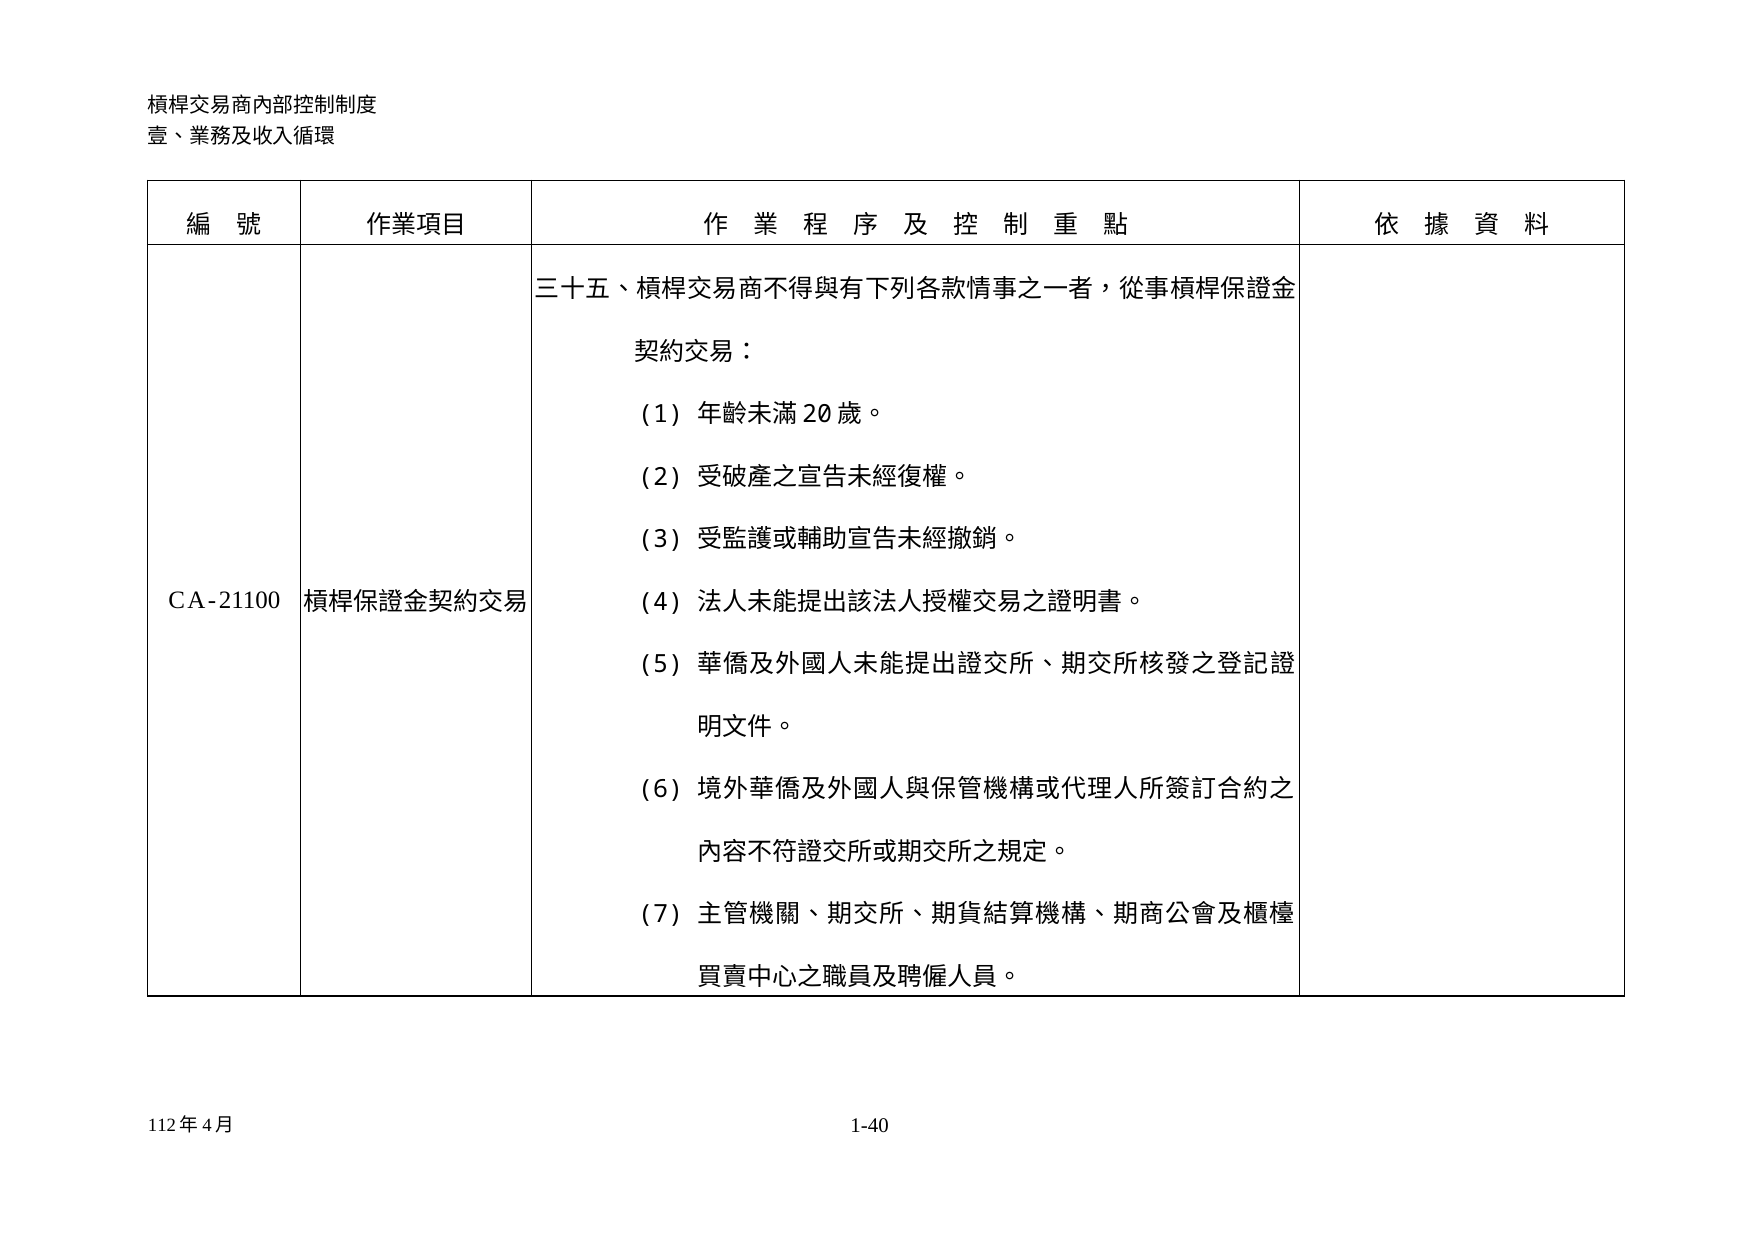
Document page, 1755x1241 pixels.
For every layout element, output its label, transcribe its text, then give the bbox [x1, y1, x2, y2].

table_header 依 據 資 料 [1300, 181, 1624, 243]
table_header 作業項目 [301, 181, 531, 243]
table_header 作 業 程 序 及 控 制 重 點 [532, 181, 1299, 243]
table_cell CA-21100 [148, 245, 300, 995]
table_header 編 號 [148, 181, 300, 243]
table_cell 槓桿保證金契約交易 [301, 245, 531, 995]
table_cell 作業程序及控制重點： 槓桿交易商經營槓桿保證金契約交易業務，應訂定經營策略及作業準則，報經董事會核准，修改時亦同，其內容至少應依櫃檯買賣中心「證券商營業處所經營衍生性金融商品交易業務規則」第4條規定訂定。 董事會應視商品及市場改變等情況，適時檢討前項之經營策略及作業準則，並應評估績效是否符合既定之經營策略，所承擔之風險是否在槓桿交易商容許承受之範圍，每年至少檢討一次。 槓桿交易商經營槓桿保證金契約交易業務，應依法令、公司章程、第一項之經營策略及作業準則及相關管理規章落實執行。 槓桿保證金契約，指依國內外期貨市場之規則或實務，其價值衍生自商品、貨幣、有價證券、利率、指數或其他利益，而由當事人約定，一方支付價金一定成數之款項或取得他方授與之一定信用額度，雙方於未來特定期間內，依約定方式結算差價或交付約定物之衍生性金融商品契約。槓桿保證金契約型態包括遠期契約、選擇權契約、交換契約、差價契約，或上述二種以上契約之組合，或結合固定收益商品或黃金之組合式契約，且除櫃檯買賣中心「槓桿交易商經營槓桿保證金契約交易業務規則」（以下簡稱「槓桿保證金契約交易業務規則」）另有規定外，不得連結下列標的： 國內外私募之有價證券。 本國企業赴海外發行之有價證券、國內證券投資信託事業於海外發行之受益憑證。 國內外機構編製之臺股指數及其相關金融商品。但由櫃檯買賣中心或證交所編製或合作編製者，不在此限。 大陸地區證券市場有價證券。 槓桿交易商經營槓桿保證金契約交易業務，不得連結涉及新臺幣匯率之標的；有涉及外匯業務者，應就涉及資金匯出入部分向中央銀行申請許可，並遵守中央銀行相關規範。 槓桿交易商辦理受託買賣執行業務員轉介槓桿保證金契約商品業務，應經櫃檯買賣中心同意，其有涉及外匯業務者，應於開辦後十日內函報中央銀行備查。 槓桿交易商向專業機構投資人及高淨值投資法人以外客戶提供尚未經主管機關核准或核准未滿半年且未涉及外匯之複雜性高風險商品，應檢附相關書件向櫃檯買賣中心提出申請，並由櫃檯買賣中心轉報主管機關核准；自主管機關核准第一家槓桿交易商辦理且核准已滿半年後，其他槓桿交易商於開辦首筆交易後七日內檢附書件報櫃檯買賣中心備查，並應於收到櫃檯買賣中心同意備查函後，始得繼續辦理次筆交易。 槓桿交易商經營槓桿保證金契約交易業務，其交易對象為專業客戶者，應符合下列條件之一： 專業機構投資人：係指國內外之銀行、保險公司、票券金融公司、證券商、基金管理公司、政府投資機構、政府基金、退休基金、共同基金、單位信託、證券投資信託公司、證券投資顧問公司、信託業、期貨商、槓桿交易商、期貨服務事業及其他經主管機關核准之機構。 高淨值投資法人：係指經書面向槓桿交易商申請，並同時符合下列條件之法人： 最近一期經會計師查核或核閱之財務報告淨資產超過新臺幣二百億元者。 設有投資專責單位，並配置適任專業人員，且該單位主管具備資格條件之一： 曾於金融、證券、期貨或保險機構從事金融商品投資業務工作經驗三年以上。 金融商品投資相關工作經驗四年以上。 有其他學經歷足資證明其具備金融商品投資專業知識及管理經驗，可健全有效管理投資部門業務者。 最近一期經會計師查核或核閱之財務報告持有有價證券部位或衍生性金融商品投資組合達新臺幣十億元以上。 內部控制制度具有合適投資程序及風險管理措施。 同時符合下列條件，並以書面向槓桿交易商申請為專業客戶之法人或基金： 最近一期經會計師查核或核閱之財務報告總資產超過新臺幣一億元。 經客戶授權辦理交易之人，具備充分之金融商品專業知識、交易經驗。 客戶充分了解槓桿交易商與專業客戶進行槓桿保證金契約交易得免除之責任後，同意簽署為專業客戶。 同時符合下列條件，並以書面向槓桿交易商申請為專業客戶之自然人： 提供新臺幣三千萬元以上之財力證明；或單筆交易金額逾新臺幣三百萬元，且於該槓桿交易商之交易往來總資產逾新臺幣一千五百萬元，並提供總資產超過新臺幣三千萬元以上之財力聲明書。 客戶具備充分之金融商品專業知識、交易經驗。 客戶充分了解槓桿交易商與專業客戶進行槓桿保證金契約交易得免除之責任後，同意簽署為專業客戶。 簽訂信託契約之信託業，其委託人符合第二款、第三款或第四款之規定。 前項各款有關專業客戶應符合之資格條件，應由槓桿交易商盡合理調查之責任，並向客戶取得合理可信之佐證依據，並應至少每年辦理一次覆審，檢視客戶續符合專業客戶之資格條件。但對屬上市上櫃公司之客戶，得免向客戶取得投資專責單位主管或經授權辦理交易之人具備資格條件之佐證依據。 槓桿交易商對非屬專業機構投資人之專業客戶具備充分金融商品專業知識、管理或交易經驗之評估方式，應納入瞭解客戶評估作業程序，並報經董事會通過。 所稱一般客戶，係指符合前揭專業客戶條件以外之客戶。專業客戶除專業機構投資人外，得以書面向槓桿交易商要求變更為一般客戶。 槓桿交易商向專業機構投資人及高淨值投資法人提供槓桿保證金契約交易服務，應與交易相對人簽訂ISDA主契約（ISDA Master Agreement），或依其他標準契約及市場慣例辦理。槓桿交易商與非屬專業機構投資人及高淨值投資法人之客戶簽訂槓桿保證金契約之契約及提供之交易文件，包括總約定書（或簽訂ISDA主契約）、產品說明書、風險預告書及交易確認書等，如為英文者，應提供中文譯本。 交易相對人為自然人者，其書面契約應約定同意主管機關、櫃檯買賣中心或主管機關指定之機構得蒐集、處理及利用其個人資料。 槓桿交易商與非屬專業機構投資人及高淨值投資法人之客戶訂立契約時，須有適當之單位或人員審核簽約程序及客戶所提供資訊之完整性後，始得辦理。 槓桿交易商及從業人員不得接受全權委託從事槓桿保證金契約交易；客戶不得以聯名契約方式與槓桿交易商從事槓桿保證金契約交易。 槓桿交易商與交易相對人簽訂之契約得訂定交易提前終止時，結算應付款數額之方式，且應反應並計算交易之當時市場價值，包括被終止交易原本在提前終止日後到期之給付之價值。 前揭交易提前終止之條件、結算應付款數額之方式等內容應於相關契約文件內載明或以其他方式向交易相對人充分揭露。 槓桿交易商與客戶簽訂之契約及其他提供客戶槓桿保證金契約服務需使用書面文件者，得以電子簽章法所稱之電子文件為之。 槓桿交易商與一般客戶承作槓桿保證金契約交易簽訂契約時，對於客戶個人資料之蒐集、處理及利用，應向客戶充分說明個人資料保護之相關權利，以及拒絕同意可能之不利益，並應以客戶能充分瞭解之文字或其他方式於書面契約充分揭露風險及表達其交易重要內容，載明是否適用「金融消費者保護法」之爭議處理程序，並留存相關資料與遵守相關規定。 槓桿交易商依前揭規定向客戶說明重要內容及揭露風險時，應留存相關資料。 槓桿交易商經營槓桿保證金契約交易業務，有向客戶收取保證金時，應於主管機關指定之機構開設客戶保證金專戶，該帳戶應標明係槓桿保證金契約交易客戶保證金專戶。 槓桿交易商辦理保證金之收付，應透過客戶保證金專戶辦理之，其提取作業應以轉帳方式為之，同時應有詳實之紀錄及收付憑證。 槓桿交易商有向客戶收取保證金時，其保證金除現金外，應以主管機關核定之有價證券抵繳，且以客戶本人所有者為限；有價證券抵繳之折扣比率，應依照期貨交易法第50條第2項及其相關規定辦理。 前揭保證金及客戶保證金專戶，應依照期貨商管理規則第42條第2項與第4項、第45條及第47條第1項規定辦理。 槓桿交易商與非屬專業機構投資人及高淨值投資法人之客戶承作槓桿保證金契約交易時，不得鼓勵或勸誘客戶以借款、舉債等方式從事交易，並應就商品適合度、商品風險之告知及揭露、交易紛爭處理等客戶權益保障事宜建立制度，並依該制度之作業程序辦理。 槓桿交易商應就前揭商品適合度建立制度，其內容至少應包括瞭解客戶評估作業程序、客戶屬性評估及商品屬性評估，以確實瞭解客戶之投資經驗、財產狀況、交易目的、商品理解等特性及交易該項槓桿保證金契約之適當性。 槓桿交易商依前項商品適合度制度對客戶所作成之客戶屬性評估及分級結果，應由適當之單位或人員進行覆核，並至少每年重新檢視一次，且須經客戶以簽名、蓋用原留印鑑或其他雙方同意之方式確認；修正時，亦同。 槓桿交易商對客戶辦理客戶屬性評估作業，辦理評估之人員與向客戶銷售結構型商品之人員不得為同一人。對於自然人客戶辦理之首次客戶屬性評估作業，應以錄音或錄影方式保留紀錄或以電子設備留存相關作業過程之軌跡。 槓桿交易商不得向一般客戶提供超過其適合等級之槓桿保證金契約交易服務或限專業客戶或屬複雜性高風險之槓桿保證金契約，但一般客戶基於避險目的，與槓桿交易商進行非屬結構型商品之槓桿保證金契約交易，不在此限。 槓桿交易商與非屬專業機構投資人及高淨值投資法人之客戶辦理複雜性高風險商品，應充分告知該金融商品、服務及契約之重要內容，包括交易條件重要內容及揭露相關風險，上該說明及揭露，除以非臨櫃之自動化通路交易或客戶不予同意之情形外，應以錄音或錄影方式保留紀錄。 八、槓桿交易商辦理槓桿保證金契約交易業務有關商品適合度、商品風險告知及揭露、錄音或錄影方式及得對屬自然人之一般客戶提供之商品種類等，應依櫃檯買賣中心「槓桿交易商辦理槓桿保證金契約交易業務應注意事項」規定辦理。 九、槓桿交易商應基於客戶權益保障之目的，以公平、合理、有效之方式處理客戶申訴案件。與一般客戶承作槓桿保證金契約交易，應訂定客戶申訴案件之處理程序，其內容應包含： 設立客戶意見反映與申訴管道。 訂定適當的申訴案調查之方式及流程。 訂定負責調查之單位或人員之權責。 建立回應申訴之方式、流程及追蹤管理程序，並應符合金融消費者保護法之規定。 前揭客戶申訴案件未結案累積件數達5件以上者，應由總經理召開內部會議，研提解決方案及降低客戶申訴案件之具體計畫，並就相關內容、執行情形及效益評估做成紀錄，向董事會報告，並於董事會報告後2週內函報櫃檯買賣中心。 十、槓桿交易商從事槓桿保證金契約交易及相關避險交易涉及外匯業務者，其結匯事宜應依外匯收支或交易申報辦法及相關規定辦理。槓桿交易商得以客戶身分向經中央銀行許可辦理衍生性外匯商品業務之指定銀行或國外金融機構辦理避險交易。 十一、槓桿交易商經營槓桿保證金契約交易業務涉及外匯業務者，有關交割款項、費用之收付及提前解約或契約到期款項支付等，應依下列規定辦理： 以新臺幣計價者，與交易相對人間有關交割款項及費用收付，均應以新臺幣為之。 以外幣計價者，與交易相對人間有關交割款項及費用收付，均應以外幣為之。交易相對人款項之支付得自其本人外匯存款帳戶轉帳撥付，如需辦理結匯者，由交易相對人透過外匯指定銀行依外匯收支或交易申報辦法之規定辦理。 交易相對人提前解約或契約到期時，槓桿交易商應按契約所載之計價幣別於交割日將交易相對人應收款項存入交易相對人之新臺幣或外匯存款帳戶。 十二、槓桿交易商經營槓桿保證金契約交易業務涉及外匯業務者，應於每月營業終了後5個營業日內向外匯主管機關及櫃檯買賣中心申報營業月報表。 十三、槓桿交易商銷售之結構型商品，其最大可能損失應以原始交易價金為上限，並應區分保本型及不保本型；惟以保本型名義銷售或宣稱具保本效益者，應約定到期或依合約條件提前到期時，客戶可取回原始交易價金之全部。 十四、槓桿交易商向屬自然人之一般客戶提供不保本型結構型商品業務，應符合下列規定： 計價幣別以銀行可受理之幣別為限。 連結標的以臺股股權或其指數為限。 產品期限不得超過六個月，且單筆交易價金應達新臺幣五十萬元以上。 產品期限超過二個月者，結構型商品到期結算金額或依合約條件提前到期結算金額應達原計價幣別本金（或其等值）70％以上。 產品說明書及推廣文宣資料中之商品中文名稱應於其主標題後以括弧或於下方以副標題方式說明「不受存款保險保障，且交易損失可能達原始投資金額__％之臺股股權投資商品。」 槓桿交易商向屬法人之ㄧ般客戶提供不保本型結構型商品業務，應符合下列規定： 計價幣別以銀行可受理之幣別為限。 連結標的不得為信用事件。 產品期限超過2年者，結構型商品到期結算金額或依合約條件提前到期結算金額應達原計價幣別本金（或其等值）70%以上。 十五、槓桿交易商向專業機構投資人及高淨值投資法人以外客戶提供結構型商品交易服務，應進行下列評估： 槓桿交易商應進行客戶屬性評估，確認客戶屬專業客戶或一般客戶；並就一般客戶之年齡、知識、投資經驗、財產狀況、交易目的及商品理解等要素，綜合評估其風險承受程度，且至少區分為三個等級。 槓桿交易商應進行商品屬性評估並留存書面資料以供查證，相關評估至少應包含下列事項： 評估及確認該結構型商品之合法性、投資假設及其風險報酬之合理性、交易之適當性及有無利益衝突之情事。 就結構型商品特性、本金虧損之風險與機率、流動性、商品結構複雜度、商品年期等要素，綜合評估及確認該金融商品之商品風險程度，且至少區分為三個等級。 評估及確認提供予客戶之商品資訊及行銷文件，揭露之正確性及充分性。 確認該結構型商品非限由專業客戶投資。 十六、槓桿交易商向專業機構投資人及高淨值投資法人以外客戶提供結構型商品交易服務，應進行下列行銷過程控制： 槓桿交易商應依前條商品屬性評估結果，於結構型商品客戶須知及產品說明書上以顯著之字體，標示該商品之風險程度。 槓桿交易商向客戶提供結構型商品交易服務，應盡告知義務；對於銷售對象十人以上且交易條件相同及存續期限超過六個月之商品，應提供一般客戶不低於七日之審閱期間審閱結構型商品相關契約，專業客戶除其明確表示已充分審閱並簽名者外，前開審閱期應不低於三日；對於無須提供審閱期之商品，應於產品說明書上明確標示該商品並無契約審閱期間。 槓桿交易商向客戶提供結構型商品交易服務，應向客戶宣讀或以電子設備說明客戶須知之重要內容，並以錄音方式保留紀錄或以電子設備留存相關作業過程之軌跡。但對專業客戶得以交付書面或影音媒體方式取代之。 槓桿交易商向自然人客戶提供結構型商品交易服務，應派專人解說，並依下列規定辦理： 解說內容至少包含客戶須知之重要內容，以及投資收益計算。 得以語音輔助方式辦理解說客戶須知之重要內容。專人解說程序以錄音或錄影方式保留紀錄者，得與宣讀客戶須知之重要內容合併留存紀錄。 客戶如不願意聽取解說內容，應婉拒客戶投資。 客戶如對解說內容有疑義時，專人應協助進行說明，並提醒客戶未清楚瞭解前勿進行投資。 所提供商品如屬不保本型商品，槓桿交易商應就專人解說程序之內容予以錄音或錄影方式保留紀錄；嗣後與該客戶進行同類型之結構型商品交易，得免指派專人解說。 槓桿交易商向專業客戶提供結構型商品交易服務，應向客戶說明「專業客戶不受金融消費者保護法保障」。 槓桿交易商與屬法人之客戶進行結構型商品交易後，嗣後槓桿交易商與該客戶進行同類型之結構型商品交易，得經客戶逐次簽署書面同意，免依十六(三)辦理。 前述所稱同類型之結構型商品係指商品結構、計價幣別、連結標的等性質完全一致之商品。 客戶須知、產品說明書之應記載事項、錄音、錄影或以電子設備辦理之方式應依櫃檯買賣中心「槓桿交易商辦理槓桿保證金契約交易業務應注意事項」規定辦理，且其保存期限應不得少於該商品存續期間加計三個月之期間，如未滿五年應至少保存五年以上。但發生金融消費爭議時，應保存至該爭議終結為止。 十七、槓桿交易商向客戶提供結構型商品交易服務，客戶得就其交易請槓桿交易商提供市價評估及提前解約之報價資訊；如該結構型商品係提供予屬自然人之一般客戶，槓桿交易商應提供客戶市價評估資訊。 相同交易條件之結構型商品銷售對象達10人以上者，槓桿交易商應於其網站揭露相關市價或提前解約之報價資訊，並透過櫃檯買賣中心資訊系統揭露相關資訊。 十八、槓桿交易商從事槓桿保證金契約交易之履約給付方式，得由雙方約定採現金結算或實物交割方式為之。 實物交割給付連結標的為國內上市櫃有價證券者，須以槓桿交易商給付連結標的證券之方式為限。 前揭給付連結標的證券應由槓桿交易商避險專戶撥付之，並依集保結算所業務操作辦法之相關規定辦理。 十九、槓桿交易商辦理臺股股權相關之槓桿保證金契約交易為避險目的買賣國內上市櫃股票及轉（交）換公司債者，除兼營證券自營業務者外，應於非屬關係企業之證券經紀商開立帳戶，並將該帳戶資料函報證交所及櫃檯買賣中心。槓桿交易商之前開帳戶除因受託證券經紀商發生錯誤外，不得為錯帳或更正帳號之申報。 前揭兼營證券自營業務者，應洽證交所及櫃檯買賣中心設立避險專戶。上述避險專戶內之有價證券，除主管機關或櫃檯買賣中心另有規定外，不得辦理質押、出借，或申請領回。 二十、槓桿交易商向標的證券持有者（不得為證券交易法第二十二條之二第一、三項所規範之對象）借券賣出之標的證券若為國內上市櫃之股票，除依主管機關規定辦理外，並應由出借人透過往來證券商向集保結算所就其借券股數申請全數匯撥至槓桿交易商之避險專戶，或先辦理圈存，嗣後槓桿交易商再依其避險需求分批申請匯撥至避險專戶。 二十一、槓桿交易商融券賣出之標的證券為國內上市櫃之股票，應於他證券商或非屬關係企業之證券金融公司開立信用交易帳戶，並將該等帳戶資料函報證交所及櫃檯買賣中心。 前揭信用交易帳戶之開立，並應依「證券商辦理有價證券買賣融資融券業務操作辦法」及各證券金融公司「融資融券業務操作辦法」之相關規定辦理。 前揭信用交易帳戶僅得接受避險槓桿交易商委託融券賣出、買進償還融券或現券償還融券。槓桿交易商以該信用交易帳戶進行融券賣出或買進償還融券交易避險時，除因受託證券經紀商發生錯誤外，不得為錯帳或更正帳號之申報。 二十二、槓桿交易商辦理結構型商品交易業務，其所得交易價金之運用，限於從事該商品相關之避險交易及國內外固定收益商品之投資，槓桿交易商並應按月編製結構型商品資金運用明細表以供查核。 槓桿交易商辦理前揭交易價金之運用，應訂定資金運用作業準則（其內容應包含資金運用之原則、工具、範圍、作業流程、流動性控管措施、執行部門及其職權等），經董事會決議通過後，函報櫃檯買賣中心備查，修改時亦同。 槓桿交易商應就前揭資金運用規範訂定嚴謹內部控制規範及加強內部稽核，定期檢討分析並作成紀錄以供查核。 二十三、槓桿交易商與交易相對人從事臺股股權相關之槓桿保證金契約交易，其得連結標的資產範圍以下列為限： 得為發行上市櫃認購(售)權證標的或得為融資融券交易之上市櫃股票。但交易相對人為一般客戶者，其標的資產範圍須為認購（售）權證標的之上市櫃股票。 指數股票型證券投資信託基金、境外指數股票型基金或指數股票型期貨信託基金。 臺灣存託憑證。 證交所或櫃檯買賣中心公布之各類指數。 已上市櫃屆滿五個交易日之轉(交)換公司債。 公開募集之證券投資信託基金受益憑證。 期交所各類期貨或選擇權契約。 上述得連結標的之組合。 二十四、槓桿交易商與下列對象從事槓桿保證金契約交易，應依下列規定辦理： 與境外華僑及外國人從事連結臺股之股權衍生性商品交易，應先確認交易相對人已依「華僑及外國人投資證券管理辦法」之規定完成登記。 與境外華僑及外國人從事槓桿保證金契約交易，以其經中央銀行許可且連結國外風險標的之契約為限，其計價幣別、交易、結算、交割及保證金收付均應以外幣為之。 與華僑及外國人從事槓桿保證金契約交易，應先確認交易相對人已依前揭管理辦法之規定完成身分登記。除交易對象為在中華民國境內有固定營業場所或營業代理人之外國機構投資人者外，應確認其已委託中華民國境內之代理人或代表人，代理申報及繳納稅捐，並填具委託之證明文件，送請該管稽徵機關核准；變更代理人或代表人時，由變更後之代理人或代表人重新填具委託代理申報及繳納稅捐之證明文件，並送請該管稽徵機關核准。 與境外華僑及外國人從事槓桿保證金契約交易，應確認其已指定符合前揭管理辦法資格條件之國內代理人或代表人，辦理槓桿保證金契約交易之簽約、交易相關權利行使、結算交割、申報事宜及繳納稅捐等各項手續。 二十五、槓桿交易商承作國內上市櫃股票之股權衍生性商品交易，其潛在履約買賣標的證券股數，與前一營業日全體證券商、槓桿交易商及銀行已交易未到期之股權衍生性商品契約履約買賣標的證券股數、議約型認購（售）權證可認購（售）標的證券股數之合計數，不得超過該標的證券發行公司已發行股份總額扣除下列股份後之15%： 全體董事、監察人應持有之法定持股成數。 已質押股數。 新上市櫃公司強制集保之股數。 依「上市上櫃公司買回本公司股份辦法」規定已買回未註銷之股份。 經主管機關限制上市櫃買賣之股份。 二十六、槓桿交易商經營臺股股權相關之轉（交）換公司債資產交換選擇權業務，應依下列規定辦理，並定期檢討分析作成紀錄以供查核： 應確認客戶及其配偶、未成年子女及利用他人名義買入者，於各金融機構買入同一標的之資產交換選擇權未到期名目本金，加計本次買入同一標的之資產交換選擇權名目本金總額，不得逾該標的轉（交）換公司債發行面額之百分之十；槓桿交易商應取得客戶出具符合前述規定之聲明書，且不得協助客戶規避本款客戶承作比例上限之規定。 不得協助客戶及承銷商，規避中華民國證券商業同業公會「證券商承銷或再行銷售有價證券處理辦法」第二十七條及第四十三條之一之規範。 應就營業處所議價買進轉（交）換公司債之價格合理性，建立與市場行情差異分析之內部評估作業。 應就臺股股權相關之轉（交）換公司債資產交換選擇權業務，建立防範不法交易之內部評估作業。 二十七、槓桿交易商從事連結信用事件之槓桿保證金契約交易業務，且其交易相對人為承受信用風險者，應評估交易相對人從事本項交易之能力及適切性，且至少應告知有關信用風險、可能損失、交割方式、提前解約應負擔之費用及最大可能損失等事項。 二十八、槓桿交易商向屬自然人之一般客戶提供結構型商品以外之槓桿保證金契約交易服務，應以下列商品為限： 買入臺股股權選擇權。 買入轉（交）換公司債資產交換選擇權。 外幣保證金。 連結黃金、白銀或原油價格之差價契約。 連結國外個股或國外ETF之差價契約，並以依期貨交易法第5條公告「期貨商得受託從事期貨交易之國外期貨交易契約」連結標的為限。 連結國外股價指數之差價契約，並以德國 DAX指數（DAX 30）、道瓊工業平均指數（DJIA）、標準普爾500指數（S&P 500）、納斯達克100指數（NASDAQ 100）、日經225指數（Nikkei 225）及恆生指數（HSI）為限。 槓桿交易商應制定及執行適用以自然人為交易對手之信用風險評估政策及作業流程，若涉及外匯商品，同時依中央銀行相關外匯規定辦理。 第一項連結黃金、白銀或原油價格之差價契約，其標的應為廣泛被採用，並可在公開網站或資訊系統取得資訊者。 二十九、槓桿交易商辦理外幣保證金、差價契約交易或未涉及新臺幣匯率之無本金交割遠期外匯交易業務，應訂定給予客戶之槓桿倍數及客戶保證金控管制度，並加強內部稽核，定期檢討分析作成紀錄以供查核。 槓桿交易商辦理未涉及新臺幣匯率之無本金交割遠期外匯交易，應訂定適當之匯率及其他市場風險、信用風險及交割作業風險等風險控管制度，其交易對象非屬專業機構投資人者，前項保證金控管，並應依下列規定辦理： 與一般法人客戶承作時，應依槓桿交易商辦理槓桿保證金契約交易業務應注意事項第二十一條之一第二項規定辦理。 與專業法人客戶承作時： 應向客戶收取期初保證金，且期初保證金占名目本金之比率不得低於3.33%。 對同一客戶從事無本金交割遠期外匯之帳戶價值低於期初保證金之50％時，應依事先約定之方式，辦理客戶帳戶停損措施。 三十、契約文件須依分層負責原則簽請權責主管確認後，妥善保管。 三十一、交易人員與交易相對人進行交易時，應先查詢本身授權交易餘額及交易相對人授信額度表中可用餘額，始可承作交易。且應於每筆交易完成後，製作交易單據送交後台人員與交易相對人進行確認作業，無誤後再將交易資料輸入電腦，製成書面交易確認書寄送交易相對人。交易人員則須依槓桿交易商授權之可交易額度辦理交易，且不得以私人名義與客戶進行交易。 三十二、槓桿交易商與交易相對人從事槓桿保證金契約交易，應與交易相對人（證券商、金融機構、法人機構等）互換交易人員名冊與對方有權簽章人簽名或印鑑樣式資料，並定期聯繫更新。同時須由部門以外之內部稽核人員或經授權之人員不定期向交易相對人函證交易內容。 三十三、槓桿交易商經營槓桿保證金契約業務者，於進行避險操作或於計算商品收益、解約或到期結算時，不得損及市場公正價格之形成或投資人之權益，並應就上述事項配合訂定及執行有效之內部控制制度。 三十四、槓桿交易商經營槓桿保證金契約交易不得有為自身或配合客戶利用本項交易進行併購或不法交易之情形，並不得有遞延、隱藏損失或虛報、提前認列收入等粉飾或操縱財務報表之行為。選擇權交易應注意避免利用權利金（尤其是期限長或極短期之選擇權）美化財務報表。 三十五、槓桿交易商不得與有下列各款情事之一者，從事槓桿保證金契約交易： 年齡未滿20歲。 受破產之宣告未經復權。 受監護或輔助宣告未經撤銷。 法人未能提出該法人授權交易之證明書。 華僑及外國人未能提出證交所、期交所核發之登記證明文件。 境外華僑及外國人與保管機構或代理人所簽訂合約之內容不符證交所或期交所之規定。 主管機關、期交所、期貨結算機構、期商公會及櫃檯買賣中心之職員及聘僱人員。 曾因違背期貨交易契約或證券交易契約未結案且未滿5年。 違反期貨交易管理法令或證券交易管理法令，經司法機關有罪之刑事判決確定未滿5年。 槓桿交易商對已從事槓桿保證金契約交易而有前項各款情事之一者，應立即停止與其從事新契約。但為處理原有交易契約者，不在此限。 三十六、槓桿交易商不得與具有下列關係者，從事臺股股權相關之槓桿保證金契約交易： 槓桿交易商之董事、監察人、經理人或直接或間接持有其股份總額10%以上之股東。 上述身分者之配偶、未成年子女及利用他人名義持有者。 上述2款身分者直接或間接持有股份總額10%以上之轉投資公司。 轉換標的、連結標的或標的證券之股票發行公司及與該發行公司具前3款身分關係者。 前項第1款股東持有股份總額之計算，應計入其配偶、未成年子女及利用他人名義持有之股數。 槓桿交易商得與第1項第1款至第3款之專業機構投資人進行交易，惟其條件不得優於其他同類對象，並應經公司2/3以上董事出席及出席董事3/4以上之決議或決議授權相關部門後為之。 槓桿交易商對單一非專業機構投資人之交易價金單筆未達新臺幣100萬元，且累計未到期之交易價金未達新臺幣500萬元者，不受第1項第1款至第3款之限制。 前2項得與槓桿交易商從事槓桿保證金契約交易之投資人，除主管機關另有規定外，限與其所屬槓桿交易商交易，並不得利用他人名義為之。 槓桿交易商得與發行股票增值權之公司從事連結該公司之臺股股權相關槓桿保證金契約交易，不受第1項第4款之限制，並應依下列規定辦理： 應確認該公司係基於發行股票增值權必要之避險所需，且應向該公司取得合理可信之佐證依據，始得辦理。 以賣出連結該公司股票之買權為限。 履約方式限以現金結算為之。 三十七、槓桿交易商與交易相對人從事臺股股權相關之槓桿保證金契約交易前，應對交易相對人是否屬前條所列之關係人善盡查證之責（至少需對槓桿交易商可知及市場公開之資訊進行檢核比對），並留存相關紀錄以供查驗。另應由交易相對人簽署出具切結書聲明是否屬前條所列之關係人；交易相對人為專業機構投資人，槓桿交易商得以內部作業程序，依可獲取之資訊有效確認該交易相對人非屬前條所列之關係人。但無法對該交易相對人進行查證，且該交易相對人無法出具切結書時，不得與其進行交易。 三十八、槓桿交易商與自然人從事槓桿保證金契約交易，涉及連結標的資產為具有臺股股權性質之有價證券者，應於交易前要求交易相對人簽訂個人資料使用同意書並留存備查。 三十九、槓桿交易商與非屬專業機構投資人及高淨值投資法人之客戶從事槓桿保證金契約交易，應於風險預告書或個別確認書以顯著字體或方式表達最大可能損失或保本比率，以及主要風險說明，例如流動性風險、匯率風險、利率風險、稅賦風險及提前解約風險等。 四十、槓桿交易商經營槓桿保證金契約交易業務，除依「期貨商風險管理實務守則」及公開發行公司另依「公開發行公司取得或處分資產處理準則」規定辦理外，應訂定從事該項槓桿保證金契約交易之處理程序或納入既有之期貨交易處理程序，進行必要之風險管制與資訊公開，同時須納入既有之內部控制與內部稽核制度或實施細則中予以管控。 四十一、槓桿交易商辦理槓桿保證金契約交易業務，應依「期貨商風險管理實務守則」，建立風險管理制度，對於風險之辨識、衡量、監控及報告等程序落實管理，並應遵循下列規定辦理： 槓桿交易商辦理槓桿保證金契約，應經適當程序檢核，並由高階管理階層及相關業務主管共同參考訂定風險管理制度。對風險容忍度及業務承作限額，應定期檢討提報董事會審定。 辦理槓桿保證金契約業務之交易及交割人員不得互相兼任，槓桿交易商應設立獨立於交易部門以外之風險管理單位，執行風險辨識、衡量及監控等作業，並定期向高階管理階層報告部位風險及評價損益。 關於槓桿保證金契約部位之評價頻率，槓桿交易商應依照部位性質分別訂定；其為交易部位者，應以即時或每日市價評估為原則；其為槓桿交易商本身業務需要辦理之避險性交易者，至少每月評估一次（屬公開發行公司者二次）。 槓桿交易商須訂定新種商品之內部審查作業規範，包括各相關部門之權責，並應由財務會計、法令遵循、風險控管、產品或業務單位等主管人員組成商品審查小組，於辦理新種槓桿保證金契約前，商品審查小組應依上開規範審查之。如為新種複雜性高風險商品，應經商品審查小組審定後提報董事會或常務董事會通過。 槓桿交易商應訂定槓桿保證金契約業務人員之薪酬獎勵制度及考核原則，應避免直接與特定金融商品銷售業績連結，並應納入非財務指標，包括是否有違反相關法令、自律規範或作業規定、稽核缺失、客戶紛爭及確實執行認識客戶作業等項目，且應經董事會通過，並遵守期商公會所定「會員公司業務人員酬金制度應遵行原則」之規定。 槓桿交易商應考量槓桿保證金契約部位評價、風險成本及營運成本等因素，訂定槓桿保證金契約定價政策，並應建立內部作業程序，審慎檢核與客戶承作衍生性金融商品價格之合理性。 槓桿交易商應建立及維持有效之衍生性金融商品契約評價及控管機制，審慎檢核商品交易報價及市價評估損益之合理性。 四十二、公開發行公司從事槓桿保證金契約交易，另應採行下列風險管理措施： 風險管理範圍，應包括信用、市場價格、流動性、現金流量、作業及法律等風險管理。 從事衍生性商品之交易人員及確認、交割等作業人員不得互相兼任。 風險之衡量、監督與控制人員應與前款人員分屬不同部門，並應向董事會或向不負交易或部位決策責任之高階主管人員報告。 為業務需要辦理之避險性交易至少每月應評估二次，其評估報告應呈送董事會授權之高階主管人員。 其他重要風險管理措施。 四十三、槓桿交易商應審慎評估交易相對人之財務狀況，並將交易對手集中比率、承作限額、部位拋補或避險交易對手選取標準與持續檢視其信用風險之管理政策及風險分散原則等事項，納入信用風險之控管程序，並報經櫃檯買賣中心審查後，據以執行，以降低交易對手之信用風險。 四十四、公開發行公司董事會授權之高階主管人員應依下列原則管理槓桿保證金契約之交易： 定期評估目前使用之風險管理措施是否適當並確實依公開發行公司取得或處分資產處理準則及公司所訂之從事槓桿保證金契約交易處理程序辦理。 監督交易及損益情形，發現有異常情事時，應採取必要之因應措施，並立即向董事會報告，已設置獨立董事者，董事會應有獨立董事出席並表示意見。 四十五、槓桿交易商經營槓桿保證金契約交易業務，應依主管機關「期貨商財務報告編製準則」及主管機關相關函令關於槓桿保證金契約會計揭露之規定辦理。 槓桿交易商應將所用帳簿及有關憑證、單據、表冊、契約，置於營業處所；其保存年限依櫃檯買賣中心「槓桿交易商帳表憑證保存年限規定」辦理。 四十六、槓桿交易商經營槓桿保證金契約交易業務，如為已公開發行公司應依「公開發行公司取得或處分資產處理準則」規定辦理資訊公開。 四十七、槓桿交易商於槓桿保證金契約交易成交後，應即將其成交資料及流通餘額依櫃檯買賣中心規定之時間及格式，輸入櫃檯買賣中心之資訊系統，其申報作業與格式，應依櫃檯買賣中心「衍生性金融商品交易資訊儲存庫系統管理規定」之規定辦理。辦理結構型商品業務者，並應依櫃檯買賣中心規定辦理店頭結構型商品客戶申訴案件資訊申報。 槓桿交易商向櫃檯買賣中心申報自然人交易資料時，其資料之蒐集、處理及利用應遵循個人資料保護之相關規定辦理。 四十八、槓桿交易商於計算期貨交易法第72條第1項有關調整後淨資本額占期貨交易人未沖銷部位所需之客戶保證金總額比例時，應將經營槓桿保證金契約交易業務納入計算，其計算方式應依主管機關之規定辦理。 槓桿交易商取得槓桿保證金契約交易業務許可證照後，其淨值低於新臺幣8億元或調整後淨資本額少於期貨交易人未沖銷部位所需之客戶保證金總額20%時，應即向主管機關、期交所及櫃檯買賣中心申報。 槓桿交易商之淨值低於新臺幣6億元或調整後淨資本額少於期貨交易人未沖銷部位所需之客戶保證金總額15%時，除處理原有交易外，應即停止辦理槓桿保證金契約交易業務，並向主管機關、期交所及櫃檯買賣中心提出改善計畫。 四十九、槓桿交易商調整後淨資本額占期貨交易人未沖銷部位所需之客戶保證金總額低於30%時，槓桿交易商除辦理與槓桿保證金契約交易業務相關避險交易外，不得為新增交易，須俟前揭比率達30%以上時，始得為之。 五十、槓桿交易商向一般客戶提供結構型商品交易服務，應建立交易控管機制，並應包含下列事項： 槓桿交易商向客戶銷售結構型商品，應事先取得客戶同意書且不得併入其他約據之方式辦理。客戶並得隨時終止該銷售行為。 對於最近一年內從事「槓桿交易商辦理槓桿保證金契約交易業務應注意事項」第二十二條第二項所列商品交易筆數低於五筆、年齡為七十歲以上、教育程度為國中畢業以下或有全民健康保險重大傷病證明之客戶，槓桿交易商不得主動以當面洽談、電話或電子郵件聯繫、寄發商品說明書等方式進行商品銷售。 槓桿交易商與符合前款所列條件之客戶進行結構型商品交易前，應由適當之單位或主管人員進行覆審，確認客戶辦理商品交易之適當性後，始得承作。 五十一、槓桿交易商向專業機構投資人及高淨值投資法人以外之客戶提供複雜性高風險商品交易，應依下列規定辦理： 客戶辦理避險交易，應使客戶知悉及確認該交易係基於避險目的辦理，並有適當控管制度確認客戶避險交易部位與應避險部位相當，並應向客戶徵提具體明確之避險交易證明文件。 客戶不得為自然人客戶及非避險目的交易之一般法人客戶。 商品條件應符合下列規定： 屬匯率類之複雜性高風險商品： 契約期限不得超過一年。 契約比價或結算期數不得超過十二期。 非避險目的交易之個別交易損失上限，不得超過平均單期名目本金之三點六倍。 非屬匯率類之複雜性高風險商品： 非避險目的交易契約，其比價或結算期數十二期以下（含）者，個別交易損失上限不得超過平均單期名目本金之六倍。 非避險目的交易契約，其比價或結算期數超過十二期者，個別交易損失上限不得超過平均單期名目本金之九點六倍。 前二款所稱平均單期名目本金為不計槓桿之總名目本金除以期數之金額。 五十二、槓桿交易商應管理其銷售人員之行為，依誠信、審慎之原則執行職務，並訂定行為與操守準則，應至少包含下列事項： 不得違背職務、損害槓桿交易商利益或不法圖利自己或第三人。 不得與客戶約定投資收益分享或損失分攤之承諾。 因職務之關係知悉客戶未公開之訊息，不應擅自為自己或相關人員進行交易以謀取不法利益。 不得對客戶運用不實的宣傳方式謀取自身利益。 規範禁止收受或提供不當報酬或饋贈。 不得以任何方式向客戶提供建議買賣訊息。 五十三、公司及其受雇人均不得提供或媒介具有期貨交易分析、推介建議或全權委託等功能之非屬公司軟體；如有提供前揭以外軟體之必要性，公司應自行於內部控制制度訂定相關管控措施，以確保所提供軟體之合法性並避免與交易人產生糾紛（包括但不限於必要性之評估、軟體之適法性審查、權利義務之告知，簽核之層級及糾紛之處理等）。 [532, 245, 1299, 995]
table_cell 法令規章： 櫃檯買賣中心槓桿交易商經營槓桿保證金契約交易業務規則 槓桿交易商管理規則第13條、第15條 公開發行公司取得或處分資產處理準則 期貨商風險管理實務守則 櫃檯買賣中心槓桿交易商帳表憑證保存年限規定 槓桿交易商自訂之從事衍生性商品交易處理程序 (七)櫃檯買賣中心槓桿交易商辦理槓桿保證金契約交易業務應注意事項 (八)櫃檯買賣中心衍生性金融商品交易資訊儲存庫系統管理規定 (九)期貨交易法第72條第1項 (十)期貨商管理規則第42條第2項與第4項、第45條及第47條第1項 (十一)期貨經理事業管理規則第51條第1項第1款或第2款 (十二)銀行業辦理外匯業務管理辦法第12條 (十三)金融消費者保護法第10條第2、3、4項及第11條之1、11條之2 (十四)金融監督管理委員會證券期貨局106年4月28日證期(期)字第1060015912號函及106年8月23日金管證期字第1060030970號函。 使用表單： (一)槓桿保證金契約書面申報月計表 (二)結構型商品資金運用明細表 [1300, 245, 1624, 995]
